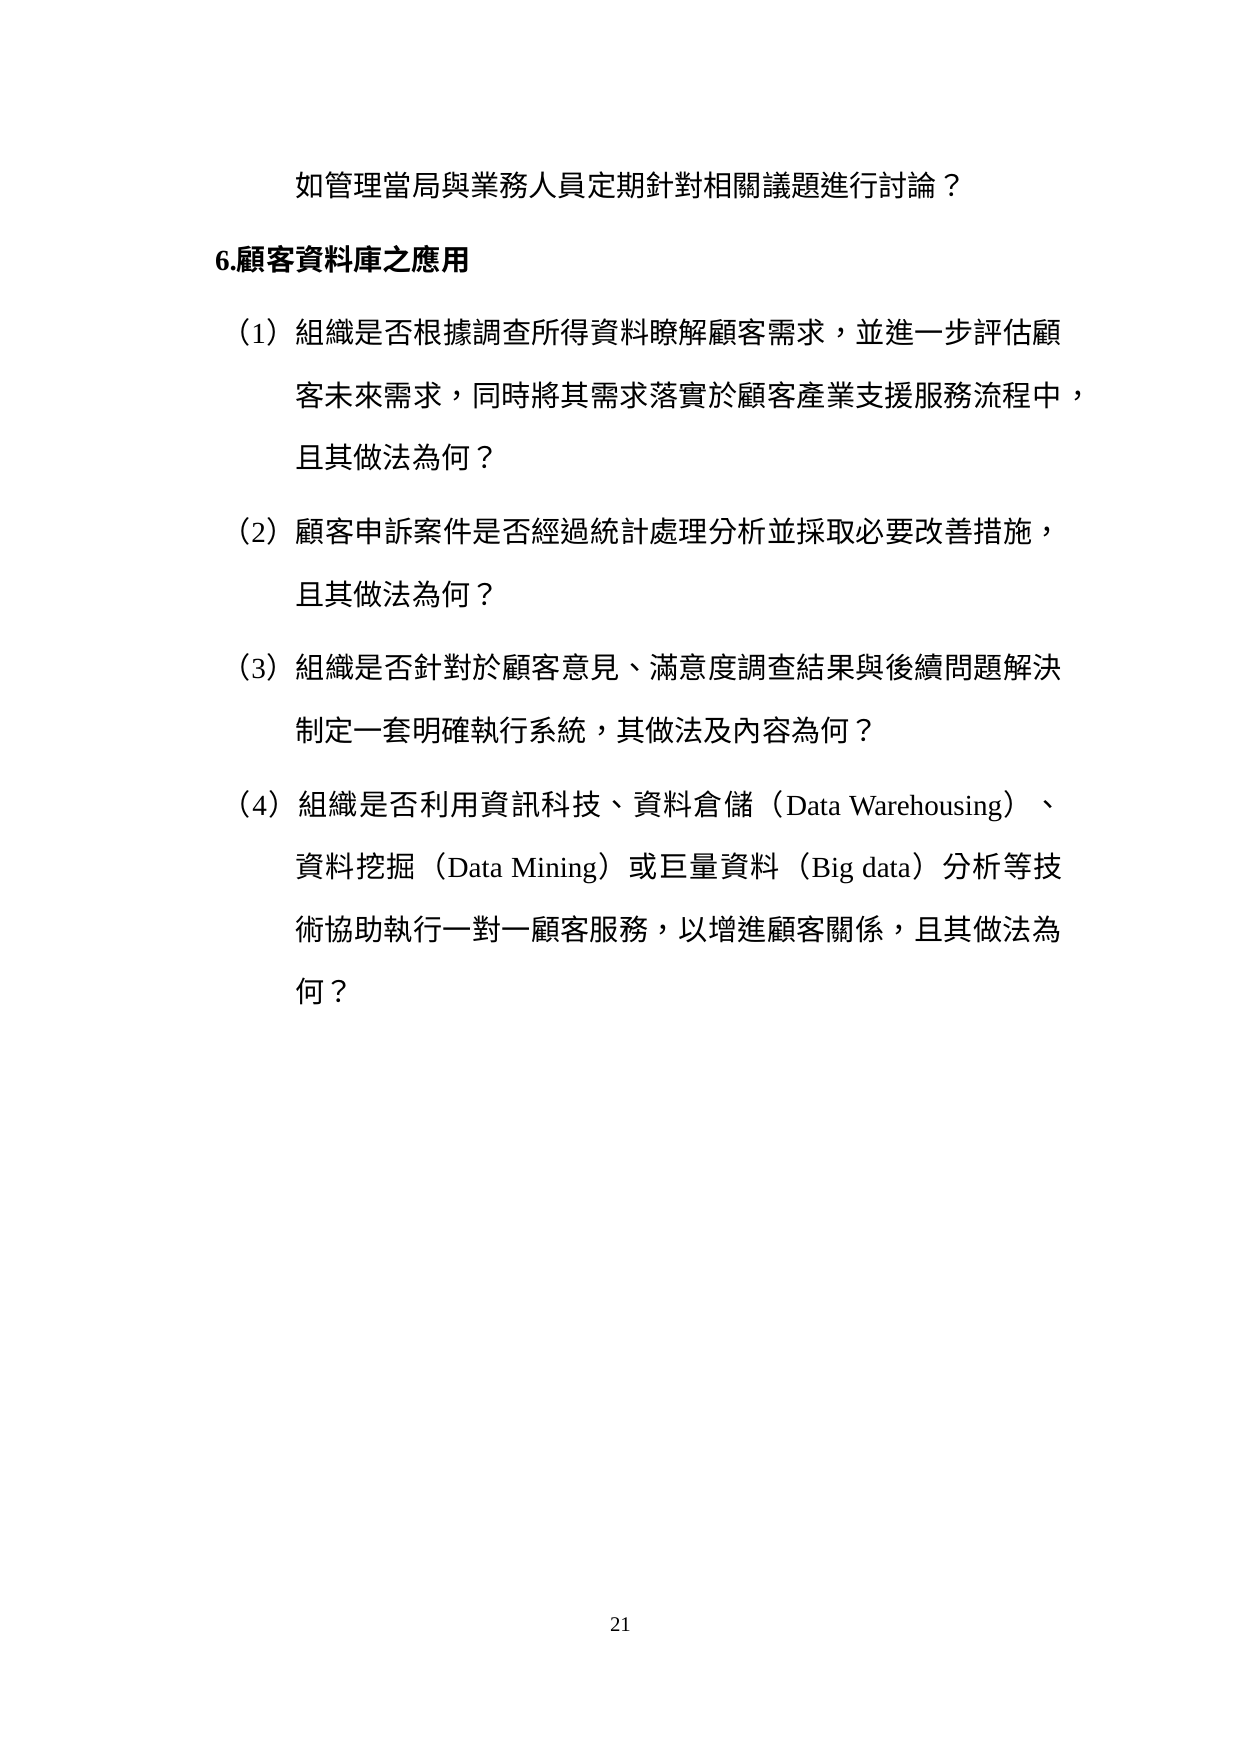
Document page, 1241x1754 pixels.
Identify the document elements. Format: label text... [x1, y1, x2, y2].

text 6.顧客資料庫之應用 [215, 216, 1063, 278]
text （4）組織是否針對顧客需求進行內部討論與溝通，且其做法為何？如管理當局與業務人員定期針對相關議題進行討論？ [222, 142, 1063, 204]
text （1）組織是否根據調查所得資料瞭解顧客需求，並進一步評估顧客未來需求，同時將其需求落實於顧客產業支援服務流程中，且其做法為何？ [222, 289, 1063, 477]
text （4）組織是否利用資訊科技、資料倉儲（Data Warehousing）、資料挖掘（Data Mining）或巨量資料（Big data）分析等技術協助執行一對一顧客服務，以增進顧客關係，且其做法為何？ [222, 761, 1063, 1011]
text （2）顧客申訴案件是否經過統計處理分析並採取必要改善措施，且其做法為何？ [222, 488, 1063, 613]
text （3）組織是否針對於顧客意見、滿意度調查結果與後續問題解決制定一套明確執行系統，其做法及內容為何？ [222, 624, 1063, 749]
